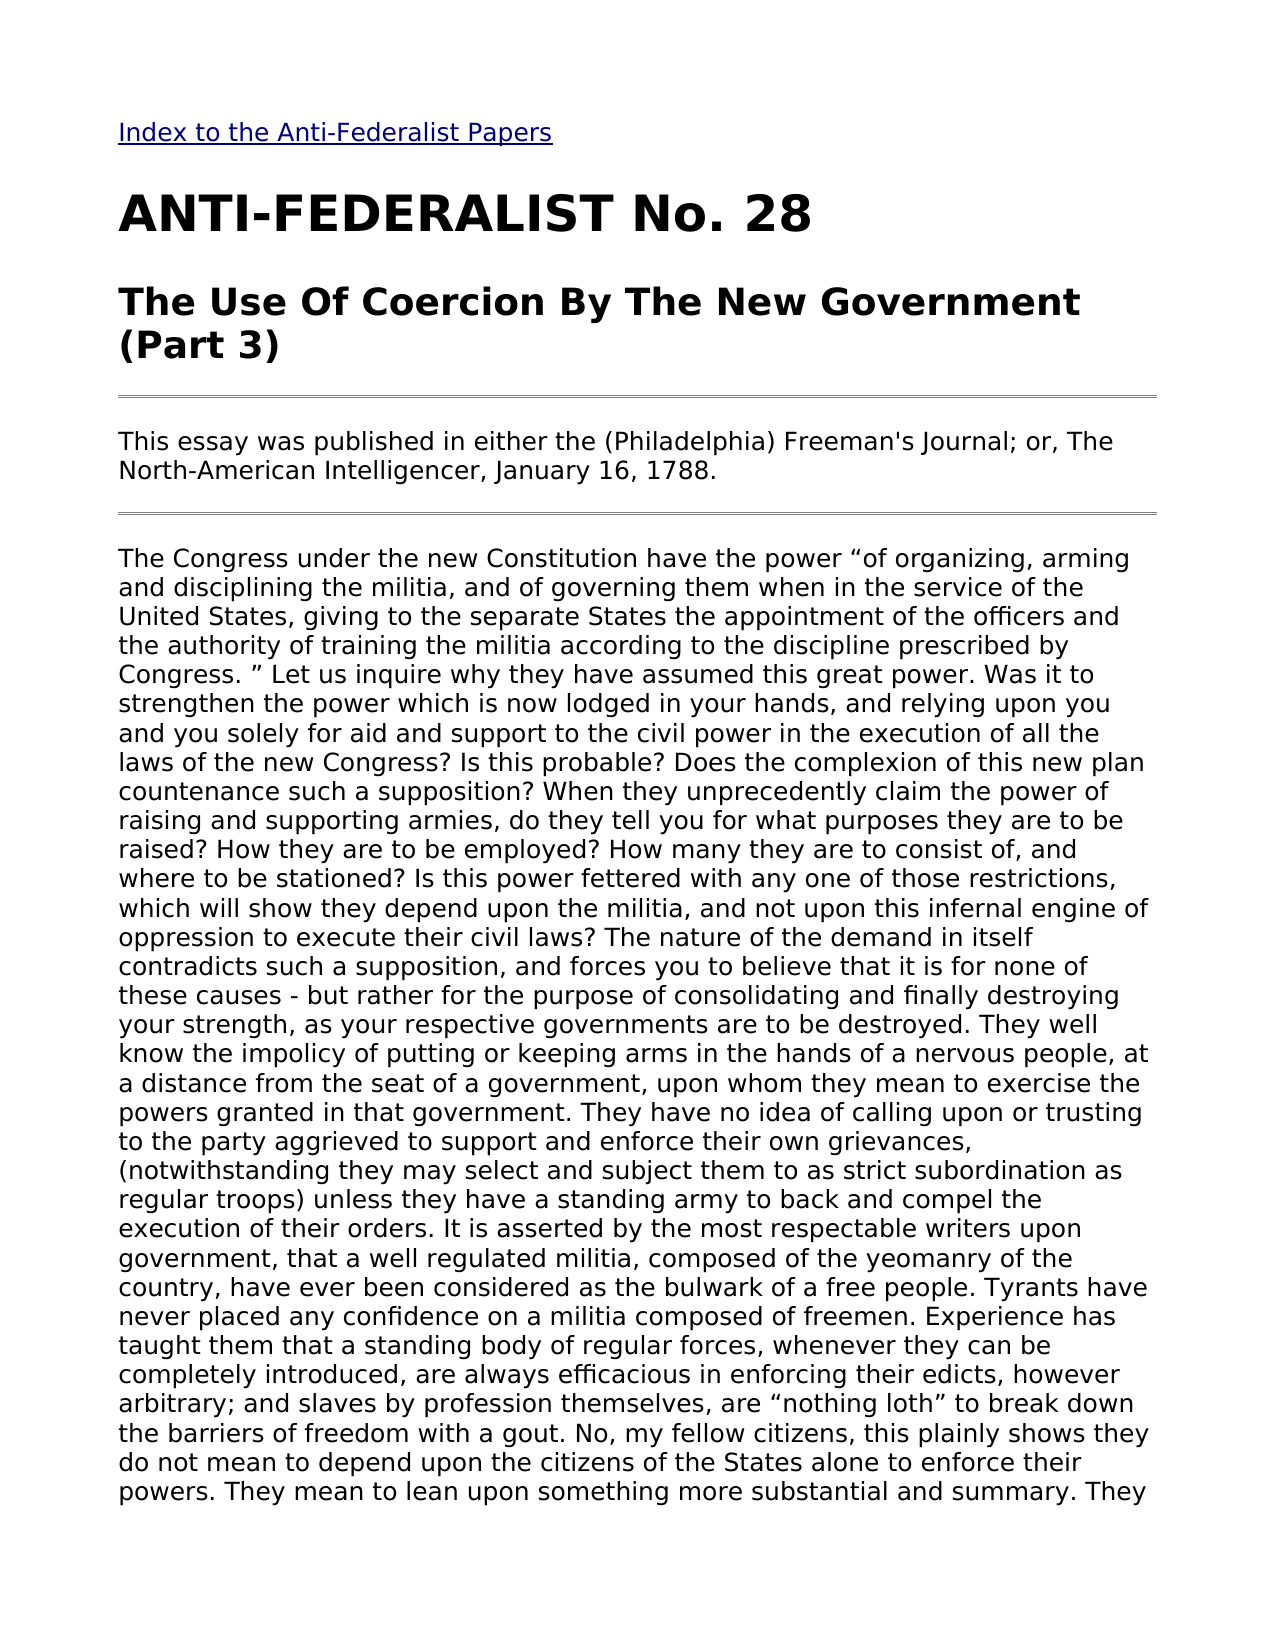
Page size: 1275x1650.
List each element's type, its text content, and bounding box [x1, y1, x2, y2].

subtitle The Use Of Coercion By The New Government (Part 3) [118, 281, 1157, 368]
text Index to the Anti-Federalist Papers [118, 118, 1157, 147]
text The Congress under the new Constitution have the power “of organizing, arming and disciplining the militia, and of governing them when in the service of the United States, giving to the separate States the appointment of the officers and the authority of training the militia according to the discipline prescribed by Congress. ” Let us inquire why they have assumed this great power. Was it to strengthen the power which is now lodged in your hands, and relying upon you and you solely for aid and support to the civil power in the execution of all the laws of the new Congress? Is this probable? Does the complexion of this new plan countenance such a supposition? When they unprecedently claim the power of raising and supporting armies, do they tell you for what purposes they are to be raised? How they are to be employed? How many they are to consist of, and where to be stationed? Is this power fettered with any one of those restrictions, which will show they depend upon the militia, and not upon this infernal engine of oppression to execute their civil laws? The nature of the demand in itself contradicts such a supposition, and forces you to believe that it is for none of these causes - but rather for the purpose of consolidating and finally destroying your strength, as your respective governments are to be destroyed. They well know the impolicy of putting or keeping arms in the hands of a nervous people, at a distance from the seat of a government, upon whom they mean to exercise the powers granted in that government. They have no idea of calling upon or trusting to the party aggrieved to support and enforce their own grievances, (notwithstanding they may select and subject them to as strict subordination as regular troops) unless they have a standing army to back and compel the execution of their orders. It is asserted by the most respectable writers upon government, that a well regulated militia, composed of the yeomanry of the country, have ever been considered as the bulwark of a free people. Tyrants have never placed any confidence on a militia composed of freemen. Experience has taught them that a standing body of regular forces, whenever they can be completely introduced, are always efficacious in enforcing their edicts, however arbitrary; and slaves by profession themselves, are “nothing loth” to break down the barriers of freedom with a gout. No, my fellow citizens, this plainly shows they do not mean to depend upon the citizens of the States alone to enforce their powers. They mean to lean upon something more substantial and summary. They [118, 544, 1157, 1506]
text This essay was published in either the (Philadelphia) Freeman's Journal; or, The North-American Intelligencer, January 16, 1788. [118, 427, 1157, 485]
subtitle ANTI-FEDERALIST No. 28 [118, 185, 1157, 243]
